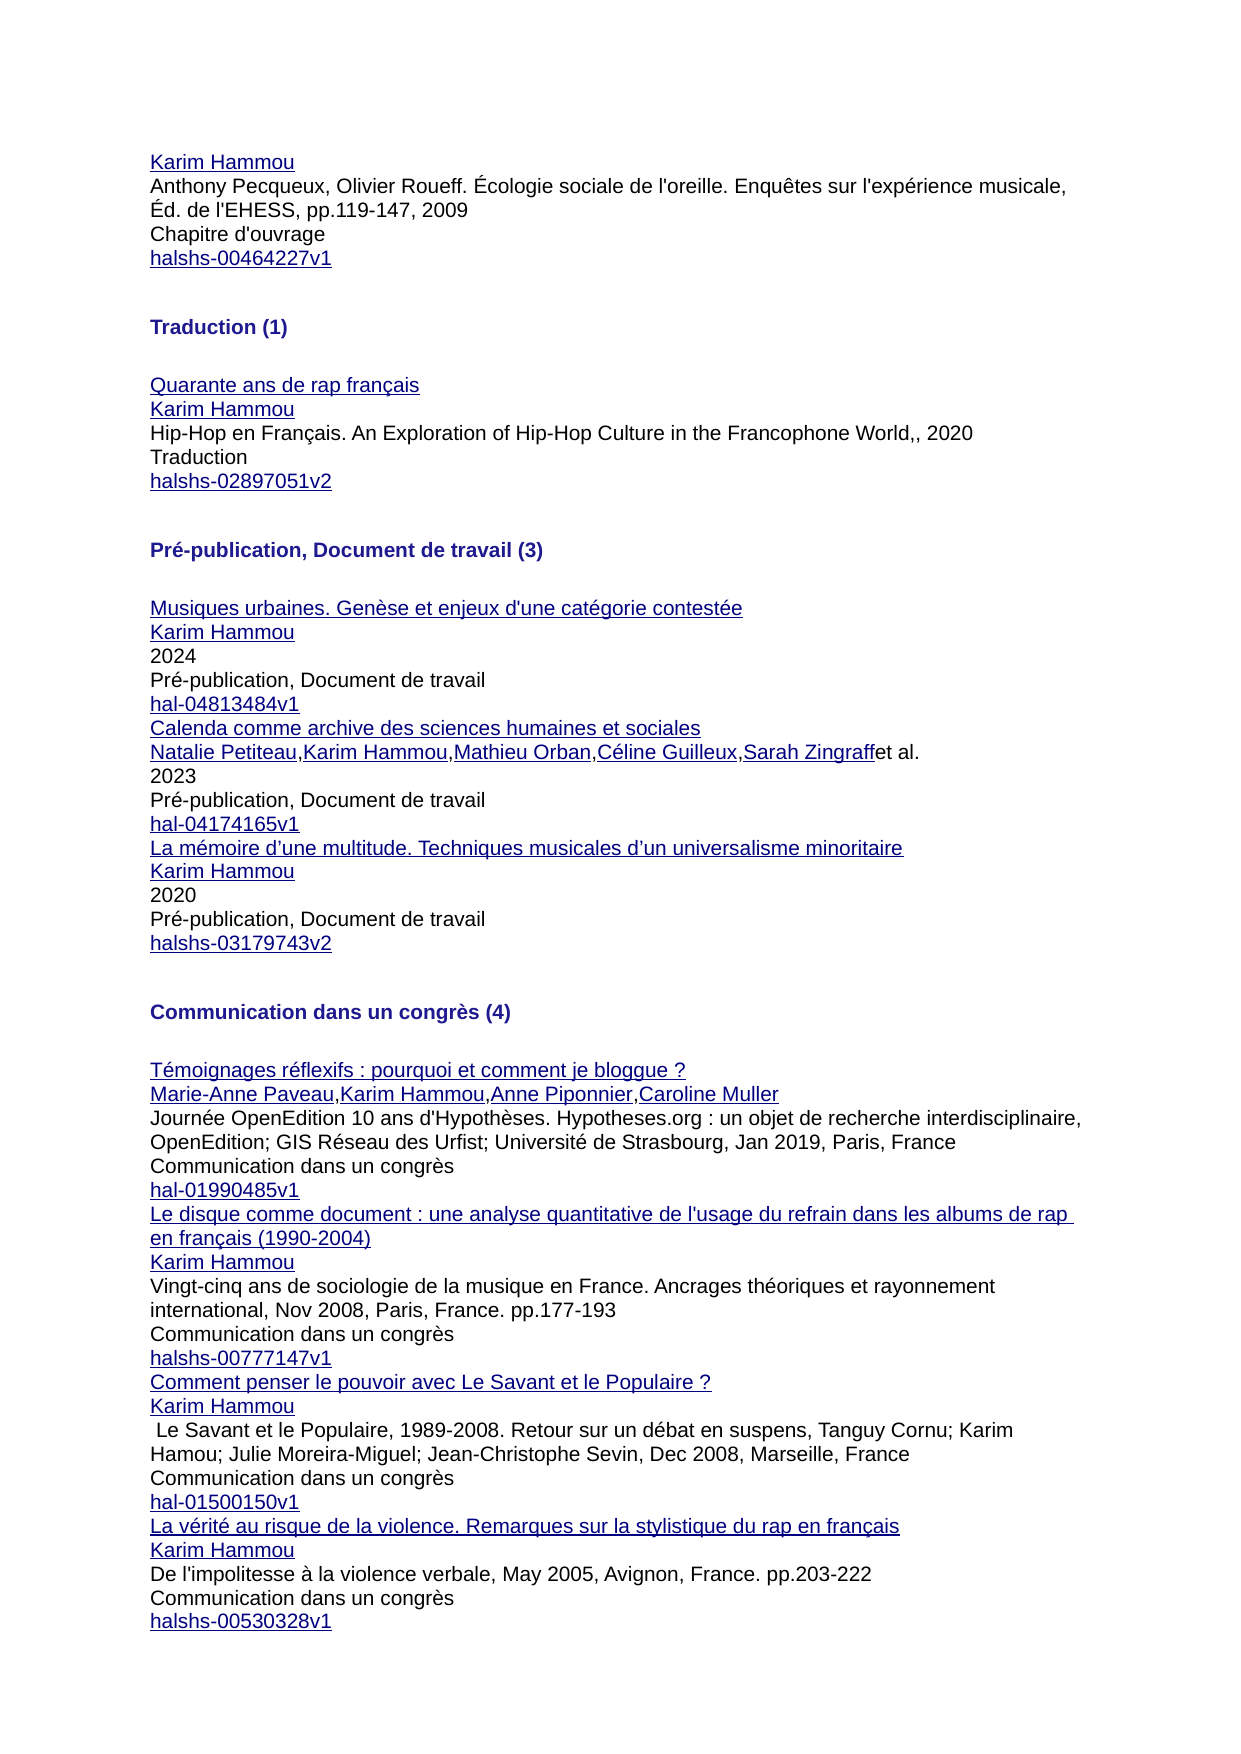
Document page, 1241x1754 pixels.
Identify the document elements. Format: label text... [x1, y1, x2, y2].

table_cell La mémoire d’une multitude. Techniques musicales d’un universalisme minoritaire Karim Hammou 2020 Pré-publication, Document de travail halshs-03179743v2 [150, 835, 1090, 955]
subtitle Pré-publication, Document de travail (3) [150, 537, 1090, 561]
table_header Musiques urbaines. Genèse et enjeux d'une catégorie contestée Karim Hammou 2024 Pré-publication, Document de travail hal-04813484v1 [150, 596, 1090, 716]
table_cell Le disque comme document : une analyse quantitative de l'usage du refrain dans les albums de rap en français (1990-2004) Karim Hammou Vingt-cinq ans de sociologie de la musique en France. Ancrages théoriques et rayonnement international, Nov 2008, Paris, France. pp.177-193 Communication dans un congrès halshs-00777147v1 [150, 1202, 1090, 1370]
table_cell Karim Hammou Anthony Pecqueux, Olivier Roueff. Écologie sociale de l'oreille. Enquêtes sur l'expérience musicale, Éd. de l'EHESS, pp.119-147, 2009 Chapitre d'ouvrage halshs-00464227v1 [150, 150, 1090, 270]
table_header Quarante ans de rap français Karim Hammou Hip-Hop en Français. An Exploration of Hip-Hop Culture in the Francophone World,, 2020 Traduction halshs-02897051v2 [150, 373, 1090, 493]
table_cell Calenda comme archive des sciences humaines et sociales Natalie Petiteau,Karim Hammou,Mathieu Orban,Céline Guilleux,Sarah Zingraffet al. 2023 Pré-publication, Document de travail hal-04174165v1 [150, 716, 1090, 835]
table_cell La vérité au risque de la violence. Remarques sur la stylistique du rap en français Karim Hammou De l'impolitesse à la violence verbale, May 2005, Avignon, France. pp.203-222 Communication dans un congrès halshs-00530328v1 [150, 1514, 1090, 1633]
subtitle Traduction (1) [150, 314, 1090, 338]
subtitle Communication dans un congrès (4) [150, 1000, 1090, 1024]
table_header Témoignages réflexifs : pourquoi et comment je bloggue ? Marie-Anne Paveau,Karim Hammou,Anne Piponnier,Caroline Muller Journée OpenEdition 10 ans d'Hypothèses. Hypotheses.org : un objet de recherche interdisciplinaire, OpenEdition; GIS Réseau des Urfist; Université de Strasbourg, Jan 2019, Paris, France Communication dans un congrès hal-01990485v1 [150, 1058, 1090, 1202]
table_cell Comment penser le pouvoir avec Le Savant et le Populaire ? Karim Hammou Le Savant et le Populaire, 1989-2008. Retour sur un débat en suspens, Tanguy Cornu; Karim Hamou; Julie Moreira-Miguel; Jean-Christophe Sevin, Dec 2008, Marseille, France Communication dans un congrès hal-01500150v1 [150, 1370, 1090, 1513]
